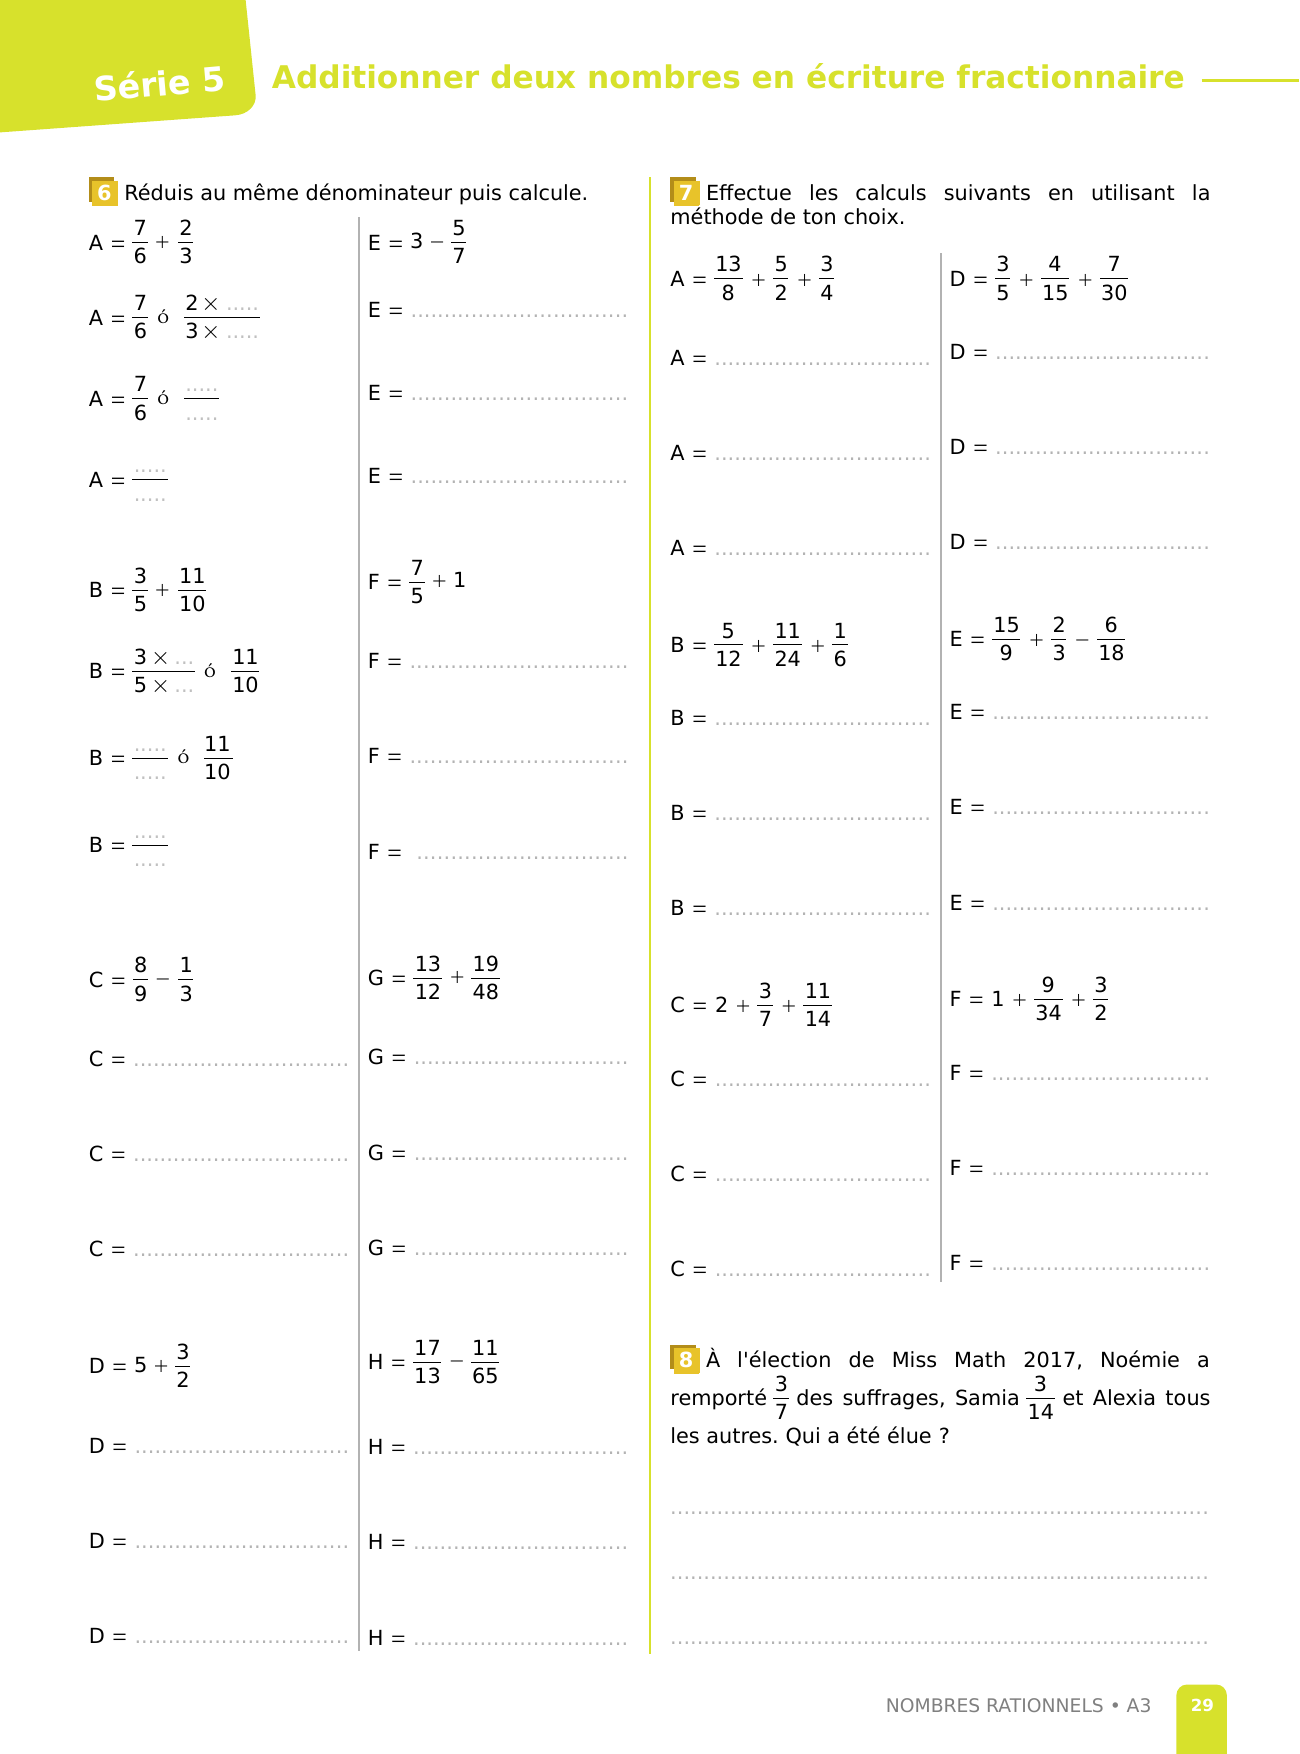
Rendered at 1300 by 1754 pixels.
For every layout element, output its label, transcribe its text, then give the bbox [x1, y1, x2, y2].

text F = [949, 1156, 1211, 1180]
text C = [670, 1257, 932, 1281]
text A = [670, 253, 932, 304]
text A = [670, 536, 932, 560]
text D = [949, 340, 1211, 364]
text G = [368, 1236, 629, 1260]
text C = [88, 1142, 350, 1166]
text F = [368, 557, 629, 608]
text F = [368, 744, 629, 769]
text B = [88, 733, 350, 784]
text F = 1  [949, 974, 1211, 1025]
text D = [88, 1529, 350, 1553]
text B = [88, 646, 350, 697]
text A = [88, 373, 350, 425]
text B = [670, 896, 932, 921]
text C = 2  [670, 980, 932, 1031]
text C = [88, 954, 350, 1006]
text E = [949, 700, 1211, 724]
text D = [949, 435, 1211, 459]
text G = [368, 952, 629, 1004]
text C = [88, 1237, 350, 1261]
text F = [949, 1061, 1211, 1085]
text B = [670, 801, 932, 826]
text E = [368, 298, 629, 322]
text A = [670, 441, 932, 465]
text D = [949, 253, 1211, 304]
text C = [88, 1047, 350, 1071]
text F = [368, 649, 629, 674]
text A = [88, 292, 350, 344]
text H = [368, 1435, 629, 1459]
text G = [368, 1045, 629, 1070]
text H = [368, 1626, 629, 1650]
text E = [368, 217, 629, 268]
text E = [949, 891, 1211, 915]
text E = [949, 795, 1211, 820]
text G = [368, 1141, 629, 1165]
text D = [88, 1624, 350, 1648]
subtitle À l'élection de Miss Math 2017, Noémie a remportédes suffrages, Samiaet Alexia tous les autres. Qui a été élue ? [670, 1345, 1211, 1449]
text E = [368, 381, 629, 406]
text B = [88, 565, 350, 616]
text C = [670, 1067, 932, 1091]
text D = [88, 1434, 350, 1458]
text F = [949, 1251, 1211, 1275]
text H = [368, 1530, 629, 1555]
subtitle Réduis au même dénominateur puis calcule. [114, 177, 629, 205]
text D = [88, 1341, 350, 1392]
text H = [368, 1337, 629, 1388]
text A = [88, 454, 350, 506]
text C = [670, 1162, 932, 1186]
text E = [368, 464, 629, 489]
text B = [670, 619, 932, 671]
text D = [949, 530, 1211, 554]
text A = [670, 346, 932, 370]
text F = [368, 840, 629, 864]
subtitle Effectue les calculs suivants en utilisant la méthode de ton choix. [670, 177, 1211, 229]
text E =− [949, 613, 1211, 665]
text A = [88, 217, 350, 268]
text B = [670, 706, 932, 731]
text B = [88, 820, 350, 871]
